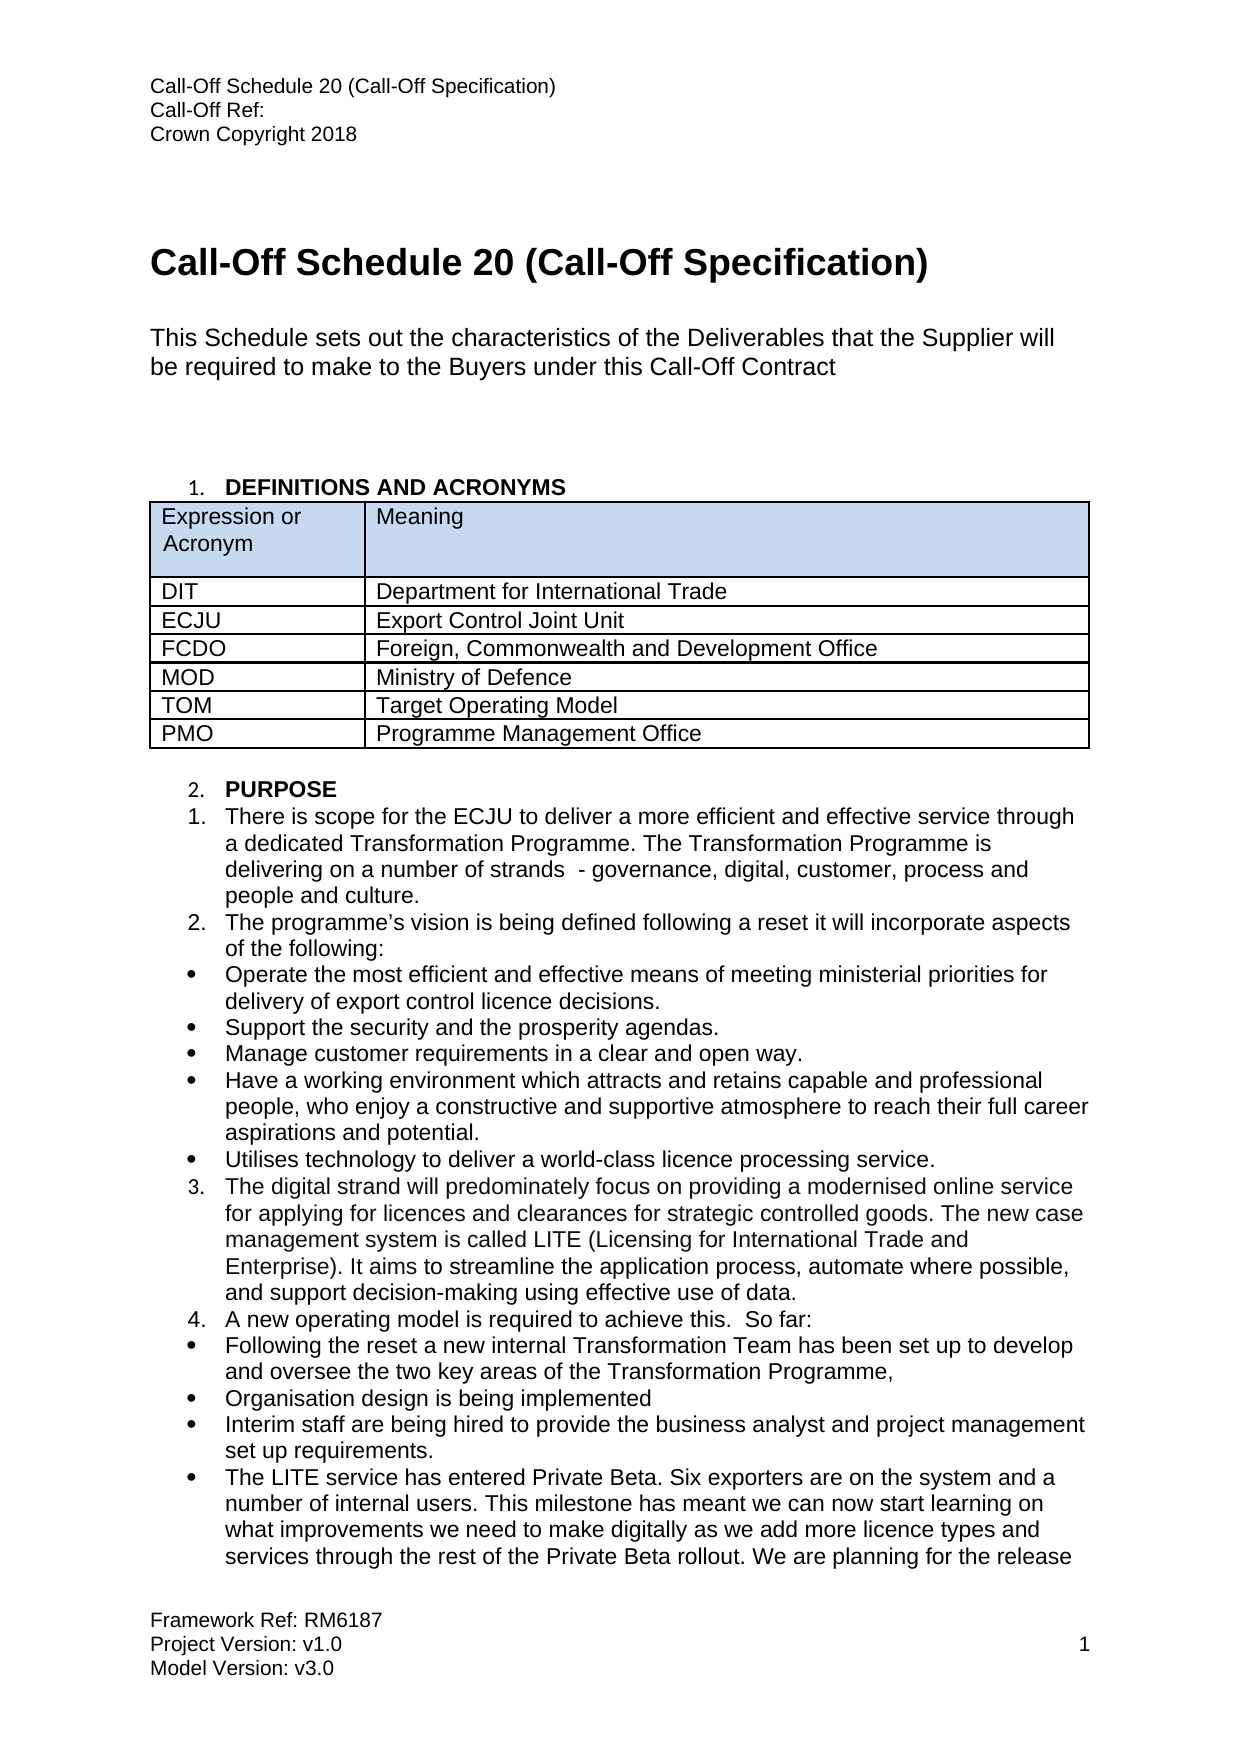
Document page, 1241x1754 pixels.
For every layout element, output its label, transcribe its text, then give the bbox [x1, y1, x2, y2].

list Operate the most efficient and effective means of meeting ministerial priorities for delivery of export control licence decisions. [187, 961, 1090, 1014]
list Following the reset a new internal Transformation Team has been set up to develop and oversee the two key areas of the Transformation Programme, [187, 1332, 1090, 1384]
table_cell Ministry of Defence [366, 664, 1088, 690]
list A new operating model is required to achieve this. So far: [187, 1306, 1090, 1332]
table_cell Foreign, Commonwealth and Development Office [366, 635, 1088, 661]
table_cell Programme Management Office [366, 720, 1088, 747]
table_header Meaning [366, 503, 1088, 576]
table_cell ECJU [151, 607, 364, 633]
table_cell DIT [151, 578, 364, 604]
table_cell Department for International Trade [366, 578, 1088, 604]
text This Schedule sets out the characteristics of the Deliverables that the Supplier will be required to make to the Buyers under this Call-Off Contract [150, 323, 1090, 380]
list The digital strand will predominately focus on providing a modernised online service for applying for licences and clearances for strategic controlled goods. The new case management system is called LITE (Licensing for International Trade and Enterprise). It aims to streamline the application process, automate where possible, and support decision-making using effective use of data. [187, 1172, 1090, 1306]
list Support the security and the prosperity agendas. [187, 1014, 1090, 1040]
list DEFINITIONS AND ACRONYMS [187, 473, 1090, 501]
table_cell Export Control Joint Unit [366, 607, 1088, 633]
list Manage customer requirements in a clear and open way. [187, 1040, 1090, 1067]
list Interim staff are being hired to provide the business analyst and project management set up requirements. [187, 1411, 1090, 1464]
list Organisation design is being implemented [187, 1384, 1090, 1411]
table_cell PMO [151, 720, 364, 747]
table_cell Target Operating Model [366, 692, 1088, 718]
table_header Expression or Acronym [151, 503, 364, 576]
table_cell FCDO [151, 635, 364, 661]
table_cell MOD [151, 664, 364, 690]
text Call-Off Schedule 20 (Call-Off Specification) [150, 240, 1090, 283]
list The LITE service has entered Private Beta. Six exporters are on the system and a number of internal users. This milestone has meant we can now start learning on what improvements we need to make digitally as we add more licence types and services through the rest of the Private Beta rollout. We are planning for the release [187, 1464, 1090, 1569]
list Have a working environment which attracts and retains capable and professional people, who enjoy a constructive and supportive atmosphere to reach their full career aspirations and potential. [187, 1067, 1090, 1146]
list The programme’s vision is being defined following a reset it will incorporate aspects of the following: [187, 908, 1090, 961]
list There is scope for the ECJU to deliver a more efficient and effective service through a dedicated Transformation Programme. The Transformation Programme is delivering on a number of strands - governance, digital, customer, process and people and culture. [187, 803, 1090, 908]
list Utilises technology to deliver a world-class licence processing service. [187, 1146, 1090, 1172]
list PURPOSE [187, 775, 1090, 803]
table_cell TOM [151, 692, 364, 718]
